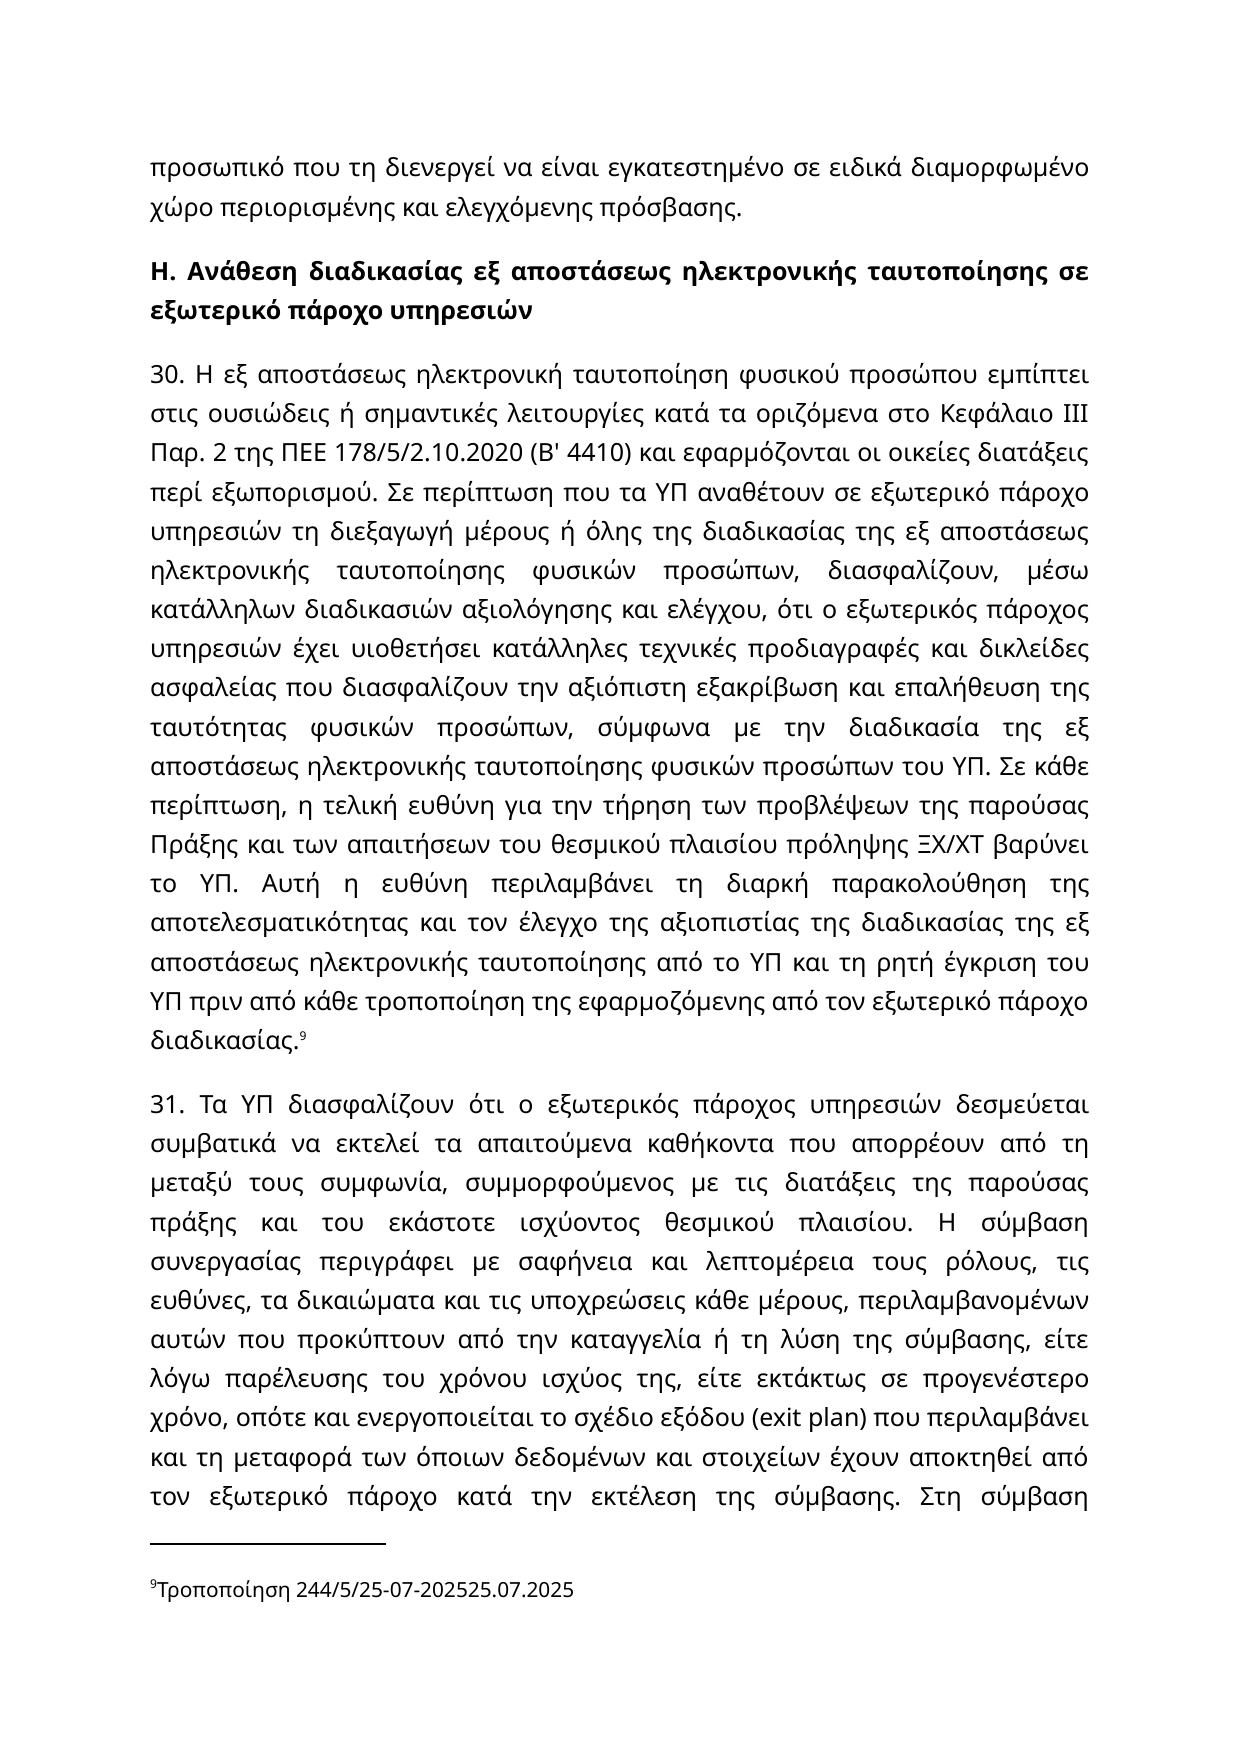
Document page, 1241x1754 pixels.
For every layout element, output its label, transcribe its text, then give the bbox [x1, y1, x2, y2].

text Τροποποίηση 244/5/25-07-202525.07.2025 [150, 1576, 1090, 1604]
text 31. Τα ΥΠ διασφαλίζουν ότι ο εξωτερικός πάροχος υπηρεσιών δεσμεύεται συμβατικά να εκτελεί τα απαιτούμενα καθήκοντα που απορρέουν από τη μεταξύ τους συμφωνία, συμμορφούμενος με τις διατάξεις της παρούσας πράξης και του εκάστοτε ισχύοντος θεσμικού πλαισίου. Η σύμβαση συνεργασίας περιγράφει με σαφήνεια και λεπτομέρεια τους ρόλους, τις ευθύνες, τα δικαιώματα και τις υποχρεώσεις κάθε μέρους, περιλαμβανομένων αυτών που προκύπτουν από την καταγγελία ή τη λύση της σύμβασης, είτε λόγω παρέλευσης του χρόνου ισχύος της, είτε εκτάκτως σε προγενέστερο χρόνο, οπότε και ενεργοποιείται το σχέδιο εξόδου (exit plan) που περιλαμβάνει και τη μεταφορά των όποιων δεδομένων και στοιχείων έχουν αποκτηθεί από τον εξωτερικό πάροχο κατά την εκτέλεση της σύμβασης. Στη σύμβαση [150, 1087, 1090, 1512]
text Η. Ανάθεση διαδικασίας εξ αποστάσεως ηλεκτρονικής ταυτοποίησης σε εξωτερικό πάροχο υπηρεσιών [150, 253, 1090, 327]
text προσωπικό που τη διενεργεί να είναι εγκατεστημένο σε ειδικά διαμορφωμένο χώρο περιορισμένης και ελεγχόμενης πρόσβασης. [150, 150, 1090, 223]
text 30. Η εξ αποστάσεως ηλεκτρονική ταυτοποίηση φυσικού προσώπου εμπίπτει στις ουσιώδεις ή σημαντικές λειτουργίες κατά τα οριζόμενα στο Κεφάλαιο ΙΙΙ Παρ. 2 της ΠΕΕ 178/5/2.10.2020 (Β' 4410) και εφαρμόζονται οι οικείες διατάξεις περί εξωπορισμού. Σε περίπτωση που τα ΥΠ αναθέτουν σε εξωτερικό πάροχο υπηρεσιών τη διεξαγωγή μέρους ή όλης της διαδικασίας της εξ αποστάσεως ηλεκτρονικής ταυτοποίησης φυσικών προσώπων, διασφαλίζουν, μέσω κατάλληλων διαδικασιών αξιολόγησης και ελέγχου, ότι ο εξωτερικός πάροχος υπηρεσιών έχει υιοθετήσει κατάλληλες τεχνικές προδιαγραφές και δικλείδες ασφαλείας που διασφαλίζουν την αξιόπιστη εξακρίβωση και επαλήθευση της ταυτότητας φυσικών προσώπων, σύμφωνα με την διαδικασία της εξ αποστάσεως ηλεκτρονικής ταυτοποίησης φυσικών προσώπων του ΥΠ. Σε κάθε περίπτωση, η τελική ευθύνη για την τήρηση των προβλέψεων της παρούσας Πράξης και των απαιτήσεων του θεσμικού πλαισίου πρόληψης ΞΧ/ΧΤ βαρύνει το ΥΠ. Αυτή η ευθύνη περιλαμβάνει τη διαρκή παρακολούθηση της αποτελεσματικότητας και τον έλεγχο της αξιοπιστίας της διαδικασίας της εξ αποστάσεως ηλεκτρονικής ταυτοποίησης από το ΥΠ και τη ρητή έγκριση του ΥΠ πριν από κάθε τροποποίηση της εφαρμοζόμενης από τον εξωτερικό πάροχο διαδικασίας. [150, 357, 1090, 1057]
